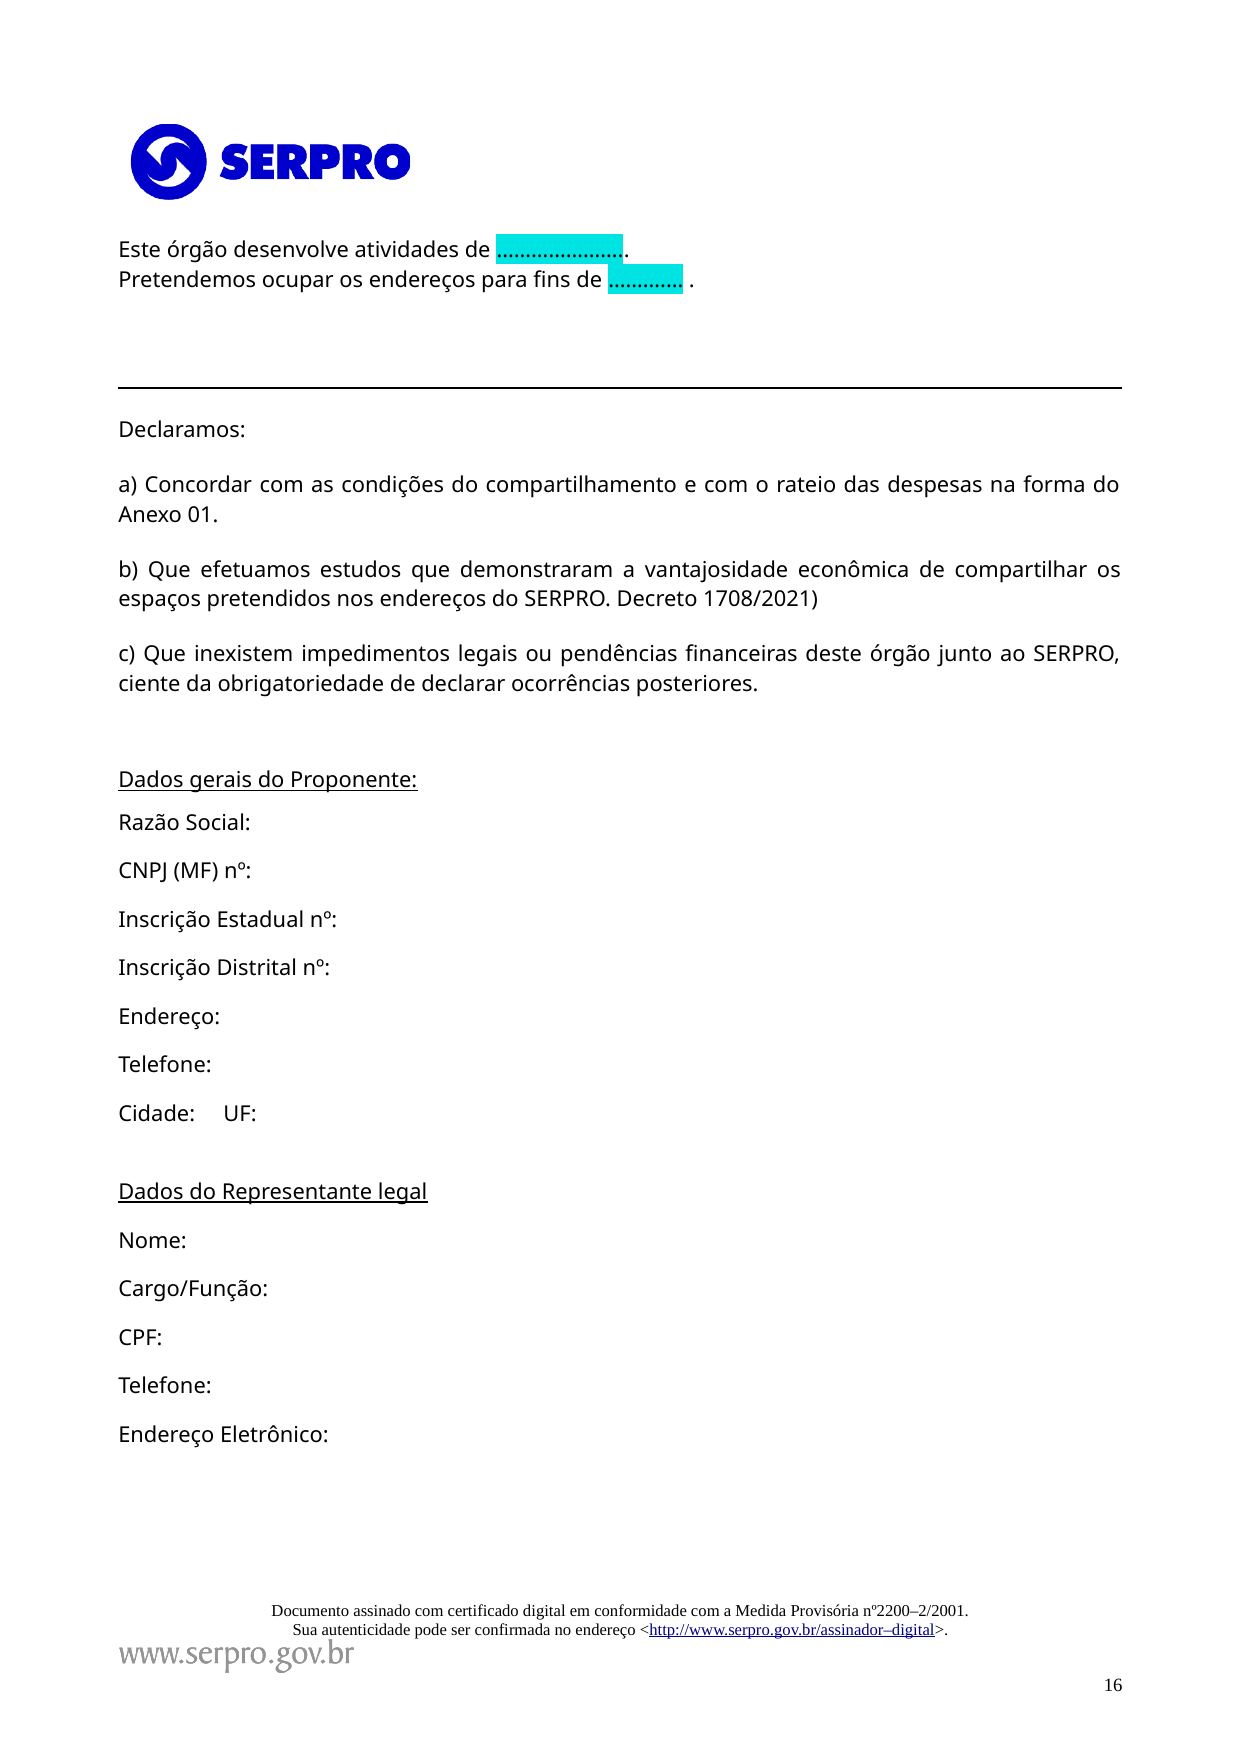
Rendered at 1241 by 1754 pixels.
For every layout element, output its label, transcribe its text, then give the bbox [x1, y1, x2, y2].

text Pretendemos ocupar os endereços para fins de ……….… . [118, 264, 1122, 294]
text Endereço: [118, 1001, 1122, 1031]
text Telefone: [118, 1049, 1122, 1079]
text Razão Social: [118, 807, 1122, 836]
text Nome: [118, 1225, 1122, 1254]
text Dados do Representante legal [118, 1176, 1122, 1206]
text c) Que inexistem impedimentos legais ou pendências financeiras deste órgão junto ao SERPRO, ciente da obrigatoriedade de declarar ocorrências posteriores. [118, 638, 1122, 698]
text Dados gerais do Proponente: [118, 764, 1122, 794]
text b) Que efetuamos estudos que demonstraram a vantajosidade econômica de compartilhar os espaços pretendidos nos endereços do SERPRO. Decreto 1708/2021) [118, 554, 1122, 613]
text a) Concordar com as condições do compartilhamento e com o rateio das despesas na forma do Anexo 01. [118, 469, 1122, 529]
text Inscrição Distrital nº: [118, 952, 1122, 982]
text Este órgão desenvolve atividades de ………………….. [118, 234, 1122, 264]
text CPF: [118, 1322, 1122, 1352]
text Cargo/Função: [118, 1273, 1122, 1303]
text Telefone: [118, 1370, 1122, 1400]
text Declaramos: [118, 414, 1122, 444]
text Inscrição Estadual nº: [118, 904, 1122, 933]
text Cidade: UF: [118, 1098, 1122, 1128]
text Endereço Eletrônico: [118, 1419, 1122, 1449]
picture [130, 124, 411, 200]
text CNPJ (MF) nº: [118, 855, 1122, 885]
picture [124, 1639, 349, 1673]
